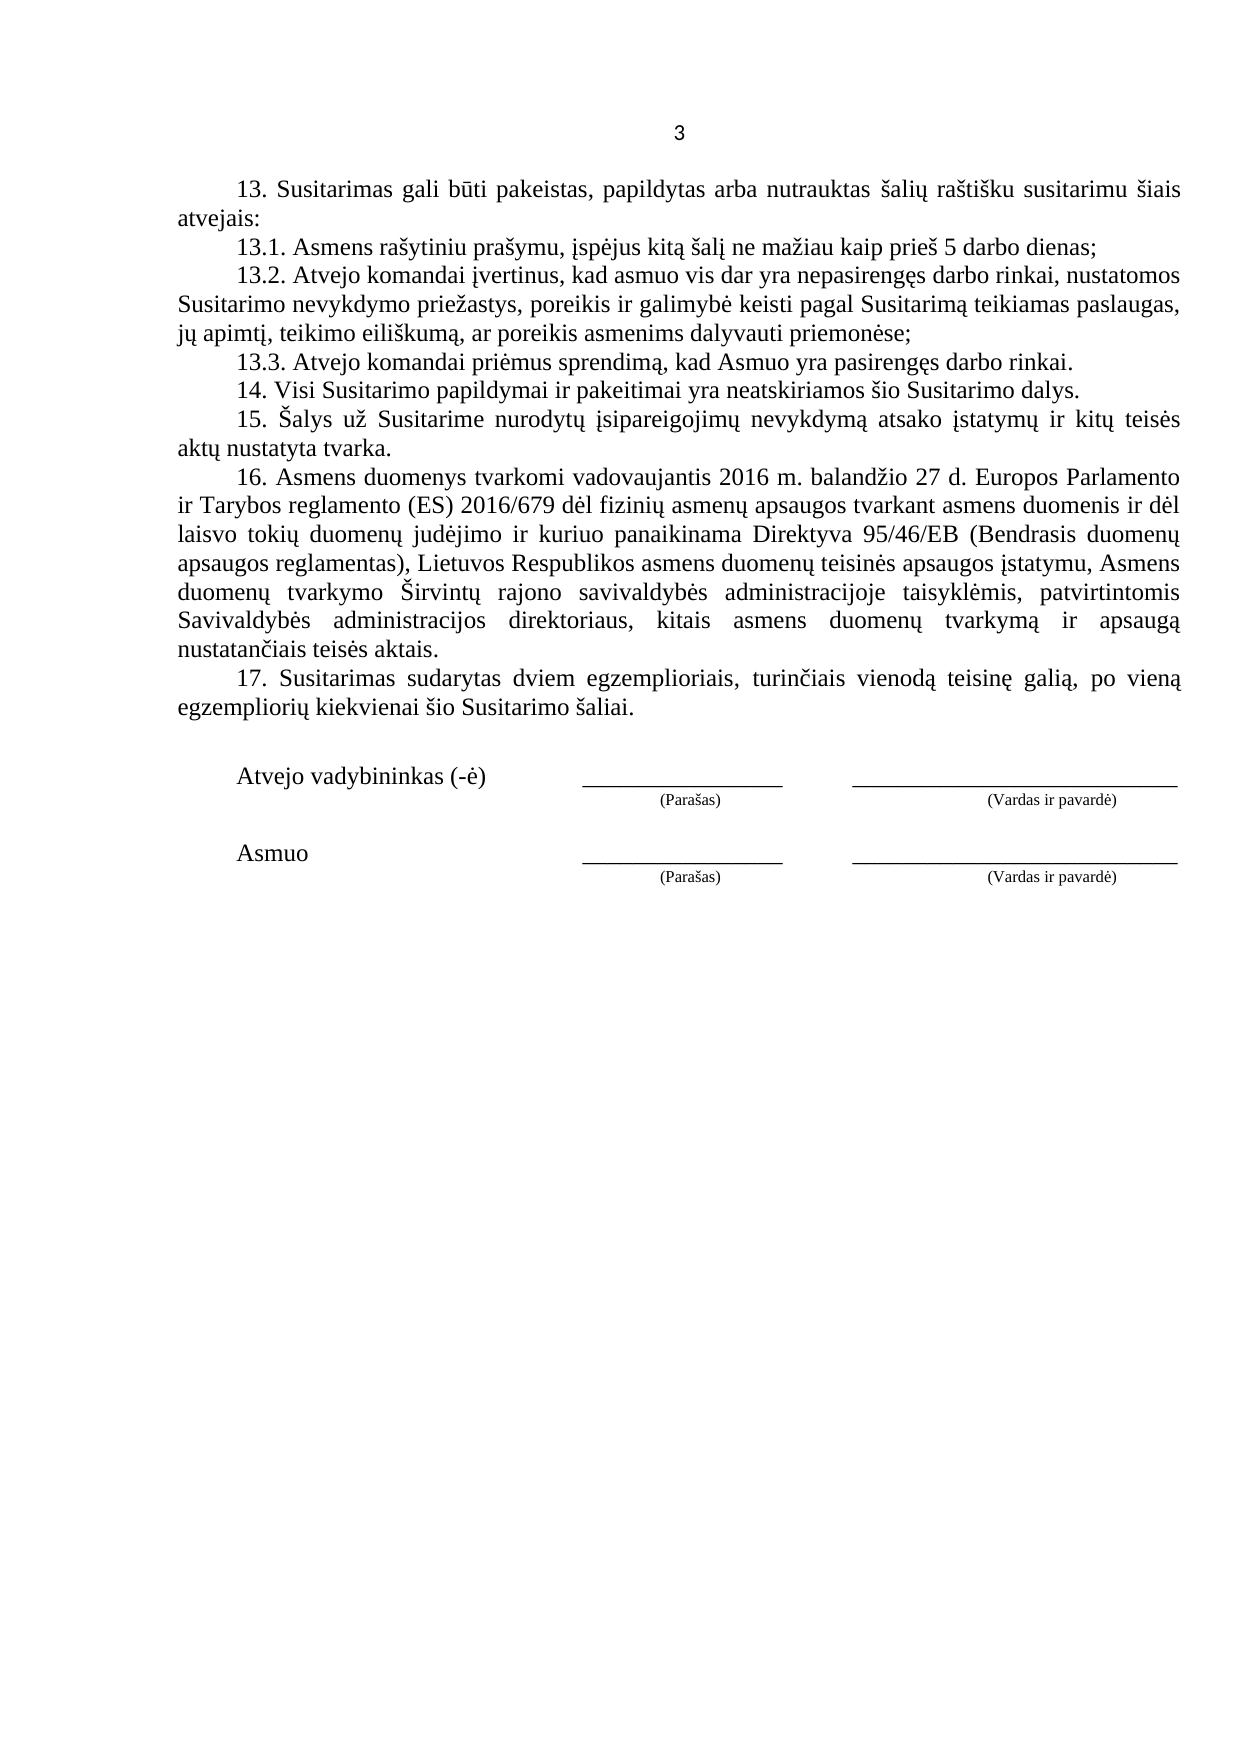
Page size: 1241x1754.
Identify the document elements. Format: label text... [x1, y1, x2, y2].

text 13.1. Asmens rašytiniu prašymu, įspėjus kitą šalį ne mažiau kaip prieš 5 darbo dienas; [177, 232, 1181, 260]
text 13.3. Atvejo komandai priėmus sprendimą, kad Asmuo yra pasirengęs darbo rinkai. [177, 347, 1181, 375]
text 16. Asmens duomenys tvarkomi vadovaujantis 2016 m. balandžio 27 d. Europos Parlamento ir Tarybos reglamento (ES) 2016/679 dėl fizinių asmenų apsaugos tvarkant asmens duomenis ir dėl laisvo tokių duomenų judėjimo ir kuriuo panaikinama Direktyva 95/46/EB (Bendrasis duomenų apsaugos reglamentas), Lietuvos Respublikos asmens duomenų teisinės apsaugos įstatymu, Asmens duomenų tvarkymo Širvintų rajono savivaldybės administracijoje taisyklėmis, patvirtintomis Savivaldybės administracijos direktoriaus, kitais asmens duomenų tvarkymą ir apsaugą nustatančiais teisės aktais. [177, 462, 1181, 663]
text 15. Šalys už Susitarime nurodytų įsipareigojimų nevykdymą atsako įstatymų ir kitų teisės aktų nustatyta tvarka. [177, 404, 1181, 462]
text 13. Susitarimas gali būti pakeistas, papildytas arba nutrauktas šalių raštišku susitarimu šiais atvejais: [177, 174, 1181, 232]
text Asmuo ________________ __________________________ [177, 838, 1181, 867]
text (Parašas) (Vardas ir pavardė) [447, 867, 1181, 886]
text (Parašas) (Vardas ir pavardė) [447, 790, 1181, 809]
text 13.2. Atvejo komandai įvertinus, kad asmuo vis dar yra nepasirengęs darbo rinkai, nustatomos Susitarimo nevykdymo priežastys, poreikis ir galimybė keisti pagal Susitarimą teikiamas paslaugas, jų apimtį, teikimo eiliškumą, ar poreikis asmenims dalyvauti priemonėse; [177, 260, 1181, 347]
text Atvejo vadybininkas (-ė) ________________ __________________________ [177, 761, 1181, 790]
text 17. Susitarimas sudarytas dviem egzemplioriais, turinčiais vienodą teisinę galią, po vieną egzempliorių kiekvienai šio Susitarimo šaliai. [177, 663, 1181, 720]
text 14. Visi Susitarimo papildymai ir pakeitimai yra neatskiriamos šio Susitarimo dalys. [177, 375, 1181, 404]
